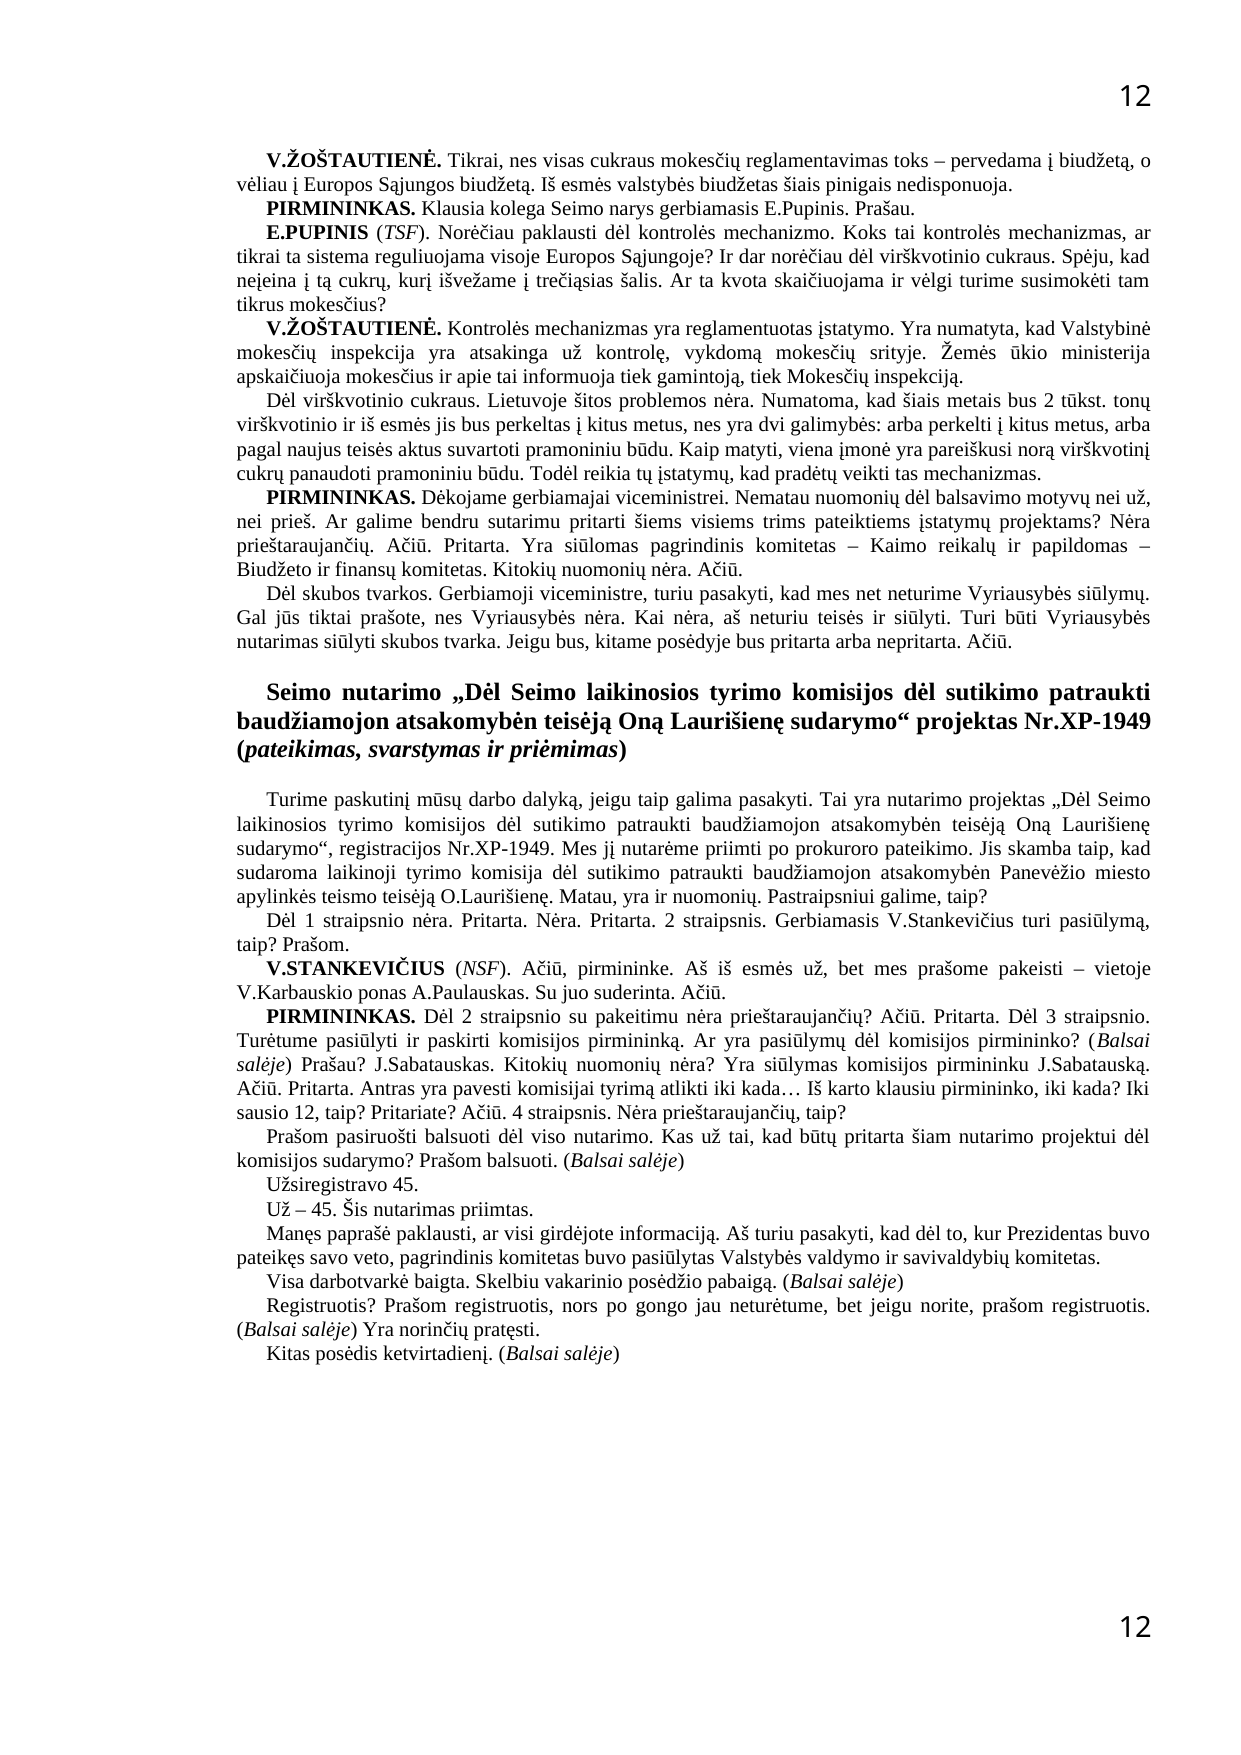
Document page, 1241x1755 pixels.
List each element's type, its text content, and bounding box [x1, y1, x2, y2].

text Prašom pasiruošti balsuoti dėl viso nutarimo. Kas už tai, kad būtų pritarta šiam nutarimo projektui dėl komisijos sudarymo? Prašom balsuoti. (Balsai salėje) [236, 1124, 1152, 1172]
text Dėl skubos tvarkos. Gerbiamoji viceministre, turiu pasakyti, kad mes net neturime Vyriausybės siūlymų. Gal jūs tiktai prašote, nes Vyriausybės nėra. Kai nėra, aš neturiu teisės ir siūlyti. Turi būti Vyriausybės nutarimas siūlyti skubos tvarka. Jeigu bus, kitame posėdyje bus pritarta arba nepritarta. Ačiū. [236, 581, 1152, 653]
text Dėl 1 straipsnio nėra. Pritarta. Nėra. Pritarta. 2 straipsnis. Gerbiamasis V.Stankevičius turi pasiūlymą, taip? Prašom. [236, 908, 1152, 956]
text V.ŽOŠTAUTIENĖ. Tikrai, nes visas cukraus mokesčių reglamentavimas toks – pervedama į biudžetą, o vėliau į Europos Sąjungos biudžetą. Iš esmės valstybės biudžetas šiais pinigais nedisponuoja. [236, 148, 1152, 196]
text Manęs paprašė paklausti, ar visi girdėjote informaciją. Aš turiu pasakyti, kad dėl to, kur Prezidentas buvo pateikęs savo veto, pagrindinis komitetas buvo pasiūlytas Valstybės valdymo ir savivaldybių komitetas. [236, 1221, 1152, 1269]
text Seimo nutarimo „Dėl Seimo laikinosios tyrimo komisijos dėl sutikimo patraukti baudžiamojon atsakomybėn teisėją Oną Laurišienę sudarymo“ projektas Nr.XP-1949 (pateikimas, svarstymas ir priėmimas) [236, 677, 1152, 763]
text Turime paskutinį mūsų darbo dalyką, jeigu taip galima pasakyti. Tai yra nutarimo projektas „Dėl Seimo laikinosios tyrimo komisijos dėl sutikimo patraukti baudžiamojon atsakomybėn teisėją Oną Laurišienę sudarymo“, registracijos Nr.XP-1949. Mes jį nutarėme priimti po prokuroro pateikimo. Jis skamba taip, kad sudaroma laikinoji tyrimo komisija dėl sutikimo patraukti baudžiamojon atsakomybėn Panevėžio miesto apylinkės teismo teisėją O.Laurišienę. Matau, yra ir nuomonių. Pastraipsniui galime, taip? [236, 787, 1152, 908]
text Visa darbotvarkė baigta. Skelbiu vakarinio posėdžio pabaigą. (Balsai salėje) [236, 1269, 1152, 1293]
text V.STANKEVIČIUS (NSF). Ačiū, pirmininke. Aš iš esmės už, bet mes prašome pakeisti – vietoje V.Karbauskio ponas A.Paulauskas. Su juo suderinta. Ačiū. [236, 956, 1152, 1004]
text PIRMININKAS. Klausia kolega Seimo narys gerbiamasis E.Pupinis. Prašau. [236, 196, 1152, 220]
text Už – 45. Šis nutarimas priimtas. [236, 1196, 1152, 1221]
text V.ŽOŠTAUTIENĖ. Kontrolės mechanizmas yra reglamentuotas įstatymo. Yra numatyta, kad Valstybinė mokesčių inspekcija yra atsakinga už kontrolę, vykdomą mokesčių srityje. Žemės ūkio ministerija apskaičiuoja mokesčius ir apie tai informuoja tiek gamintoją, tiek Mokesčių inspekciją. [236, 316, 1152, 388]
text E.PUPINIS (TSF). Norėčiau paklausti dėl kontrolės mechanizmo. Koks tai kontrolės mechanizmas, ar tikrai ta sistema reguliuojama visoje Europos Sąjungoje? Ir dar norėčiau dėl virškvotinio cukraus. Spėju, kad neįeina į tą cukrų, kurį išvežame į trečiąsias šalis. Ar ta kvota skaičiuojama ir vėlgi turime susimokėti tam tikrus mokesčius? [236, 220, 1152, 316]
text PIRMININKAS. Dėkojame gerbiamajai viceministrei. Nematau nuomonių dėl balsavimo motyvų nei už, nei prieš. Ar galime bendru sutarimu pritarti šiems visiems trims pateiktiems įstatymų projektams? Nėra prieštaraujančių. Ačiū. Pritarta. Yra siūlomas pagrindinis komitetas – Kaimo reikalų ir papildomas – Biudžeto ir finansų komitetas. Kitokių nuomonių nėra. Ačiū. [236, 484, 1152, 581]
text Registruotis? Prašom registruotis, nors po gongo jau neturėtume, bet jeigu norite, prašom registruotis. (Balsai salėje) Yra norinčių pratęsti. [236, 1293, 1152, 1341]
text Dėl virškvotinio cukraus. Lietuvoje šitos problemos nėra. Numatoma, kad šiais metais bus 2 tūkst. tonų virškvotinio ir iš esmės jis bus perkeltas į kitus metus, nes yra dvi galimybės: arba perkelti į kitus metus, arba pagal naujus teisės aktus suvartoti pramoniniu būdu. Kaip matyti, viena įmonė yra pareiškusi norą virškvotinį cukrų panaudoti pramoniniu būdu. Todėl reikia tų įstatymų, kad pradėtų veikti tas mechanizmas. [236, 388, 1152, 484]
text PIRMININKAS. Dėl 2 straipsnio su pakeitimu nėra prieštaraujančių? Ačiū. Pritarta. Dėl 3 straipsnio. Turėtume pasiūlyti ir paskirti komisijos pirmininką. Ar yra pasiūlymų dėl komisijos pirmininko? (Balsai salėje) Prašau? J.Sabatauskas. Kitokių nuomonių nėra? Yra siūlymas komisijos pirmininku J.Sabatauską. Ačiū. Pritarta. Antras yra pavesti komisijai tyrimą atlikti iki kada… Iš karto klausiu pirmininko, iki kada? Iki sausio 12, taip? Pritariate? Ačiū. 4 straipsnis. Nėra prieštaraujančių, taip? [236, 1004, 1152, 1124]
text Kitas posėdis ketvirtadienį. (Balsai salėje) [236, 1341, 1152, 1365]
text Užsiregistravo 45. [236, 1172, 1152, 1196]
